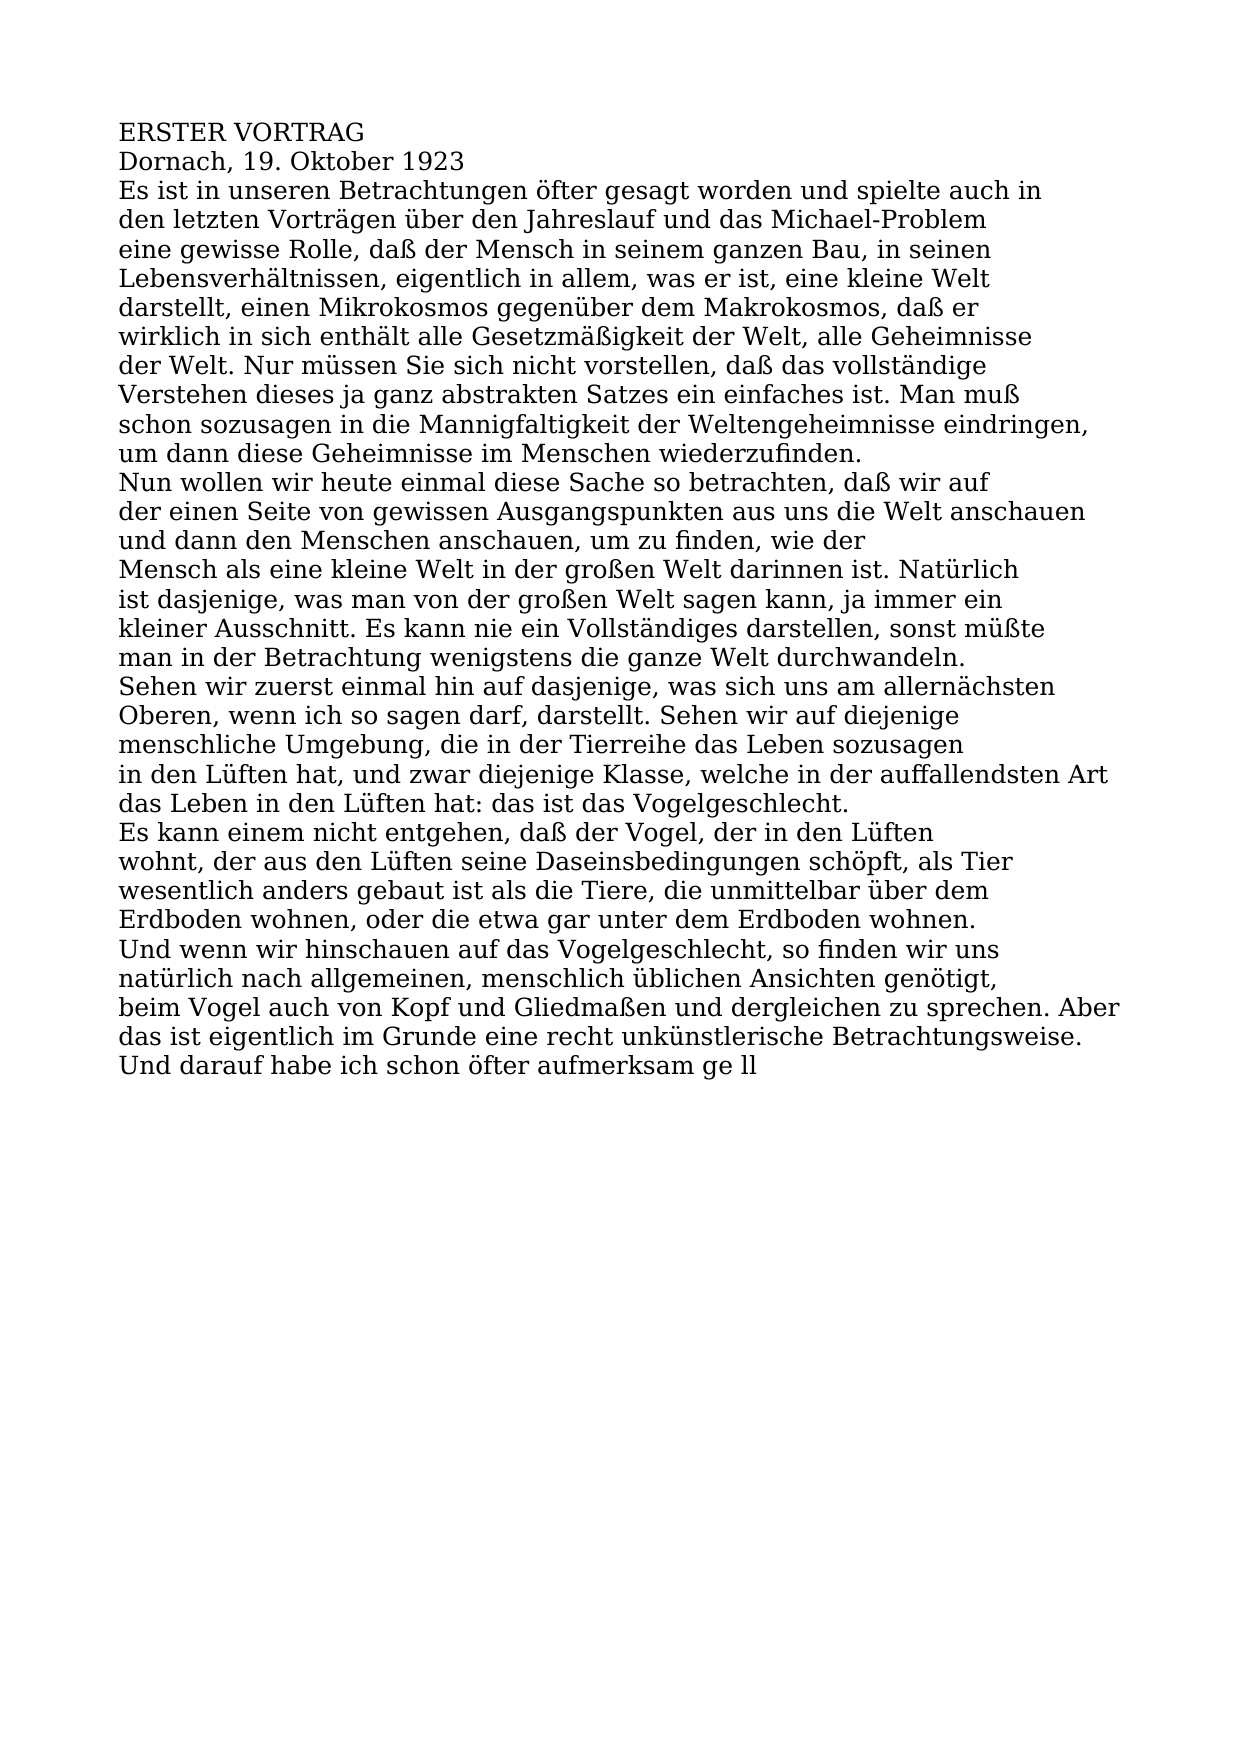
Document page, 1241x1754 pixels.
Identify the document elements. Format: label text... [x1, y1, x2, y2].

text eine gewisse Rolle, daß der Mensch in seinem ganzen Bau, in seinen [118, 235, 1122, 264]
text wesentlich anders gebaut ist als die Tiere, die unmittelbar über dem [118, 876, 1122, 906]
text ist dasjenige, was man von der großen Welt sagen kann, ja immer ein [118, 585, 1122, 614]
text darstellt, einen Mikrokosmos gegenüber dem Makrokosmos, daß er [118, 293, 1122, 322]
text Lebensverhältnissen, eigentlich in allem, was er ist, eine kleine Welt [118, 264, 1122, 293]
text der einen Seite von gewissen Ausgangspunkten aus uns die Welt anschauen und dann den Menschen anschauen, um zu finden, wie der [118, 497, 1122, 556]
text schon sozusagen in die Mannigfaltigkeit der Weltengeheimnisse eindringen, um dann diese Geheimnisse im Menschen wiederzufinden. [118, 410, 1122, 468]
text Sehen wir zuerst einmal hin auf dasjenige, was sich uns am allernächsten Oberen, wenn ich so sagen darf, darstellt. Sehen wir auf diejenige menschliche Umgebung, die in der Tierreihe das Leben sozusagen [118, 672, 1122, 760]
text Es ist in unseren Betrachtungen öfter gesagt worden und spielte auch in [118, 176, 1122, 206]
text wohnt, der aus den Lüften seine Daseinsbedingungen schöpft, als Tier [118, 847, 1122, 876]
text ERSTER VORTRAG [118, 118, 1122, 147]
text den letzten Vorträgen über den Jahreslauf und das Michael-Problem [118, 206, 1122, 235]
text beim Vogel auch von Kopf und Gliedmaßen und dergleichen zu sprechen. Aber das ist eigentlich im Grunde eine recht unkünstlerische Betrachtungsweise. Und darauf habe ich schon öfter aufmerksam ge ll [118, 993, 1122, 1081]
text man in der Betrachtung wenigstens die ganze Welt durchwandeln. [118, 643, 1122, 672]
text Mensch als eine kleine Welt in der großen Welt darinnen ist. Natürlich [118, 556, 1122, 585]
text Dornach, 19. Oktober 1923 [118, 147, 1122, 176]
text Und wenn wir hinschauen auf das Vogelgeschlecht, so finden wir uns [118, 935, 1122, 964]
text natürlich nach allgemeinen, menschlich üblichen Ansichten genötigt, [118, 964, 1122, 993]
text Es kann einem nicht entgehen, daß der Vogel, der in den Lüften [118, 818, 1122, 847]
text Erdboden wohnen, oder die etwa gar unter dem Erdboden wohnen. [118, 906, 1122, 935]
text der Welt. Nur müssen Sie sich nicht vorstellen, daß das vollständige [118, 351, 1122, 381]
text kleiner Ausschnitt. Es kann nie ein Vollständiges darstellen, sonst müßte [118, 614, 1122, 643]
text Nun wollen wir heute einmal diese Sache so betrachten, daß wir auf [118, 468, 1122, 497]
text wirklich in sich enthält alle Gesetzmäßigkeit der Welt, alle Geheimnisse [118, 322, 1122, 351]
text Verstehen dieses ja ganz abstrakten Satzes ein einfaches ist. Man muß [118, 381, 1122, 410]
text in den Lüften hat, und zwar diejenige Klasse, welche in der auffallendsten Art das Leben in den Lüften hat: das ist das Vogelgeschlecht. [118, 760, 1122, 818]
